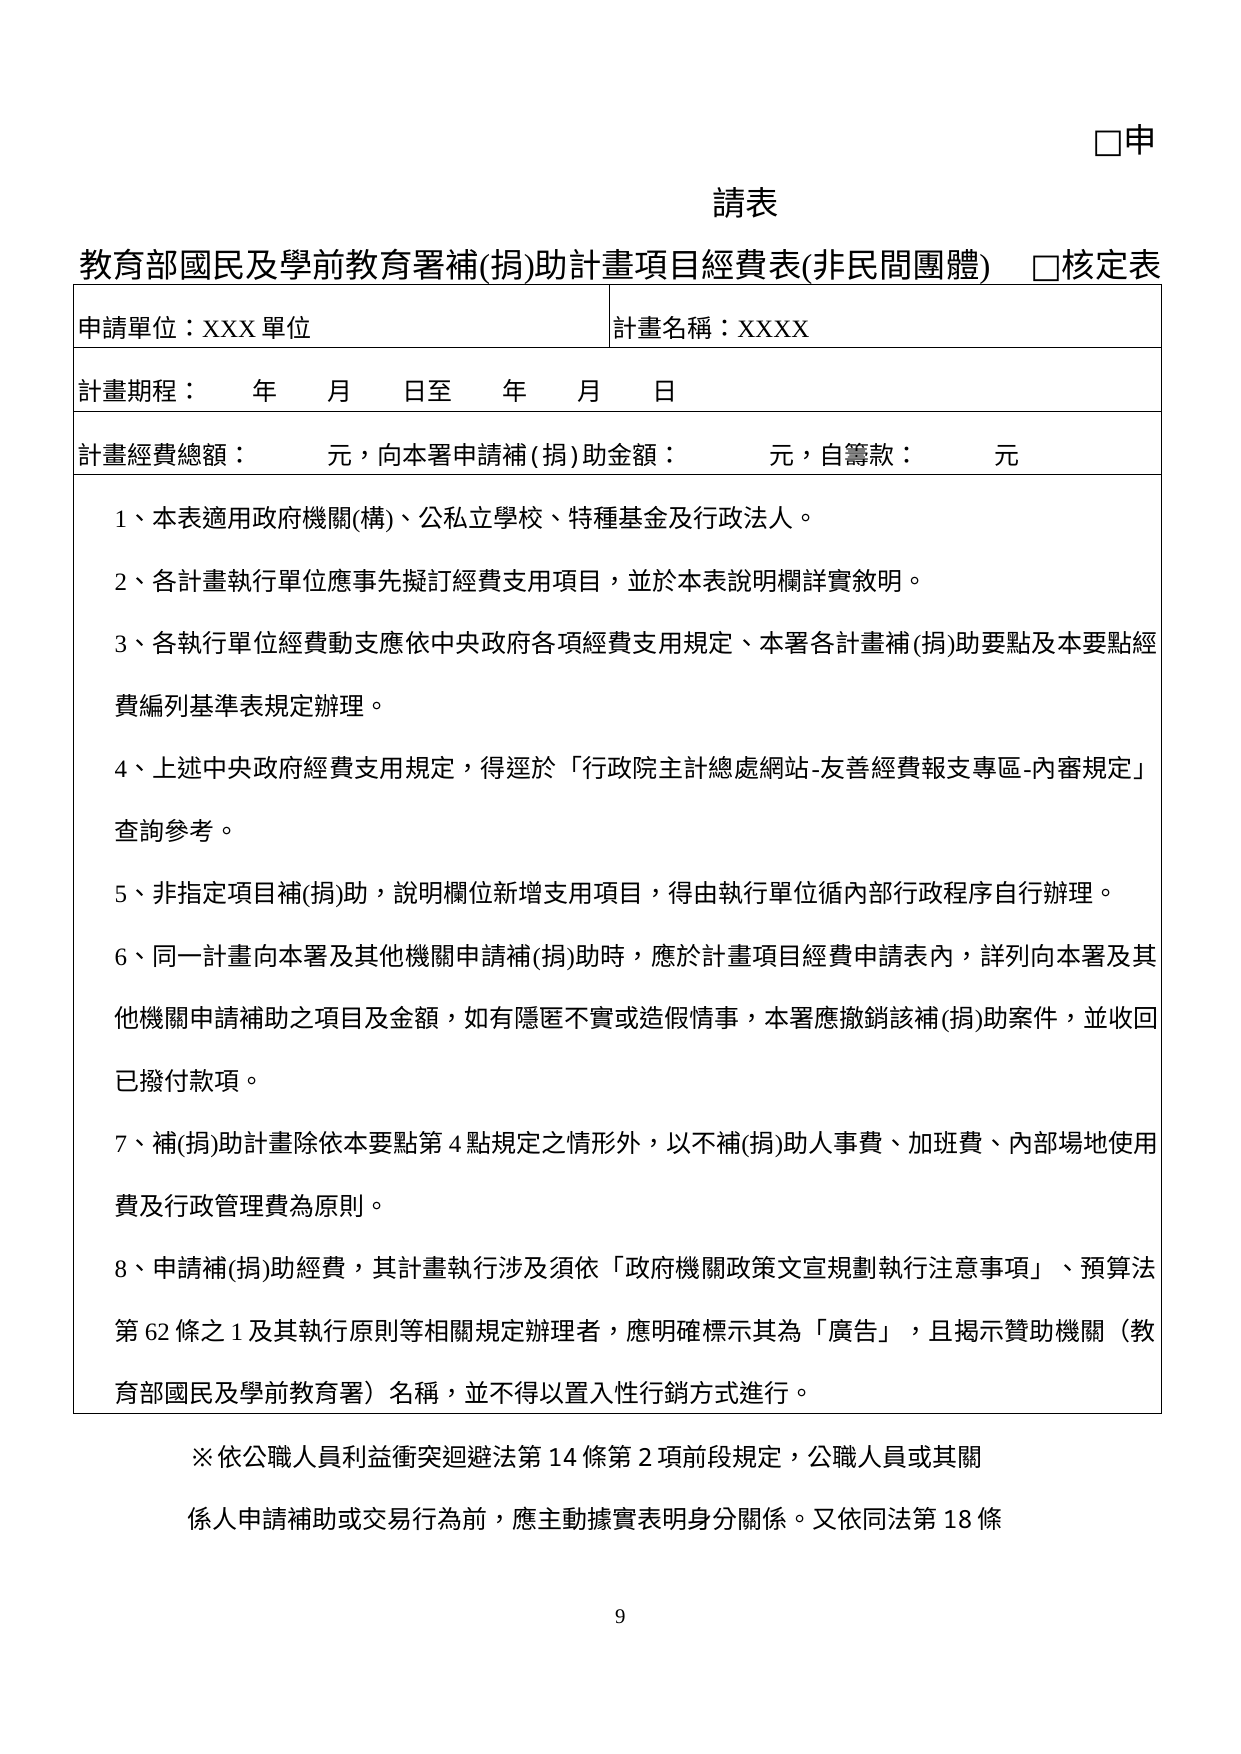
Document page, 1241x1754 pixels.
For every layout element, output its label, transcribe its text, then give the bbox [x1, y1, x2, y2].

table_cell 教育部國民及學前教育署補(捐)助計畫項目經費表(非民間團體) □核定表 [74, 221, 1167, 284]
table_header [504, 96, 709, 221]
table_cell [1162, 284, 1167, 347]
table_cell 計畫名稱：XXXX [610, 285, 1161, 347]
table_cell 計畫經費總額： 元，向本署申請補(捐)助金額： 元，自籌款： 元 [74, 412, 1161, 474]
table_cell [1162, 347, 1167, 411]
table_cell 計畫期程： 年 月 日至 年 月 日 [74, 348, 1161, 411]
text ※依公職人員利益衝突迴避法第14條第2項前段規定，公職人員或其關係人申請補助或交易行為前，應主動據實表明身分關係。又依同法第18條 [187, 1414, 1002, 1539]
table_cell [1162, 411, 1167, 474]
table_cell 備註： 本表適用政府機關(構)、公私立學校、特種基金及行政法人。 各計畫執行單位應事先擬訂經費支用項目，並於本表說明欄詳實敘明。 各執行單位經費動支應依中央政府各項經費支用規定、本署各計畫補(捐)助要點及本要點經費編列基準表規定辦理。 上述中央政府經費支用規定，得逕於「行政院主計總處網站-友善經費報支專區-內審規定」查詢參考。 非指定項目補(捐)助，說明欄位新增支用項目，得由執行單位循內部行政程序自行辦理。 同一計畫向本署及其他機關申請補(捐)助時，應於計畫項目經費申請表內，詳列向本署及其他機關申請補助之項目及金額，如有隱匿不實或造假情事，本署應撤銷該補(捐)助案件，並收回已撥付款項。 補(捐)助計畫除依本要點第4點規定之情形外，以不補(捐)助人事費、加班費、內部場地使用費及行政管理費為原則。 申請補(捐)助經費，其計畫執行涉及須依「政府機關政策文宣規劃執行注意事項」、預算法第62條之1及其執行原則等相關規定辦理者，應明確標示其為「廣告」，且揭示贊助機關（教育部國民及學前教育署）名稱，並不得以置入性行銷方式進行。 [74, 475, 1161, 1413]
table_header □申請表 [709, 96, 1167, 221]
table_header [383, 96, 504, 221]
table_header [74, 96, 383, 221]
table_cell [1162, 474, 1167, 1413]
table_cell 申請單位：XXX單位 [74, 285, 609, 347]
